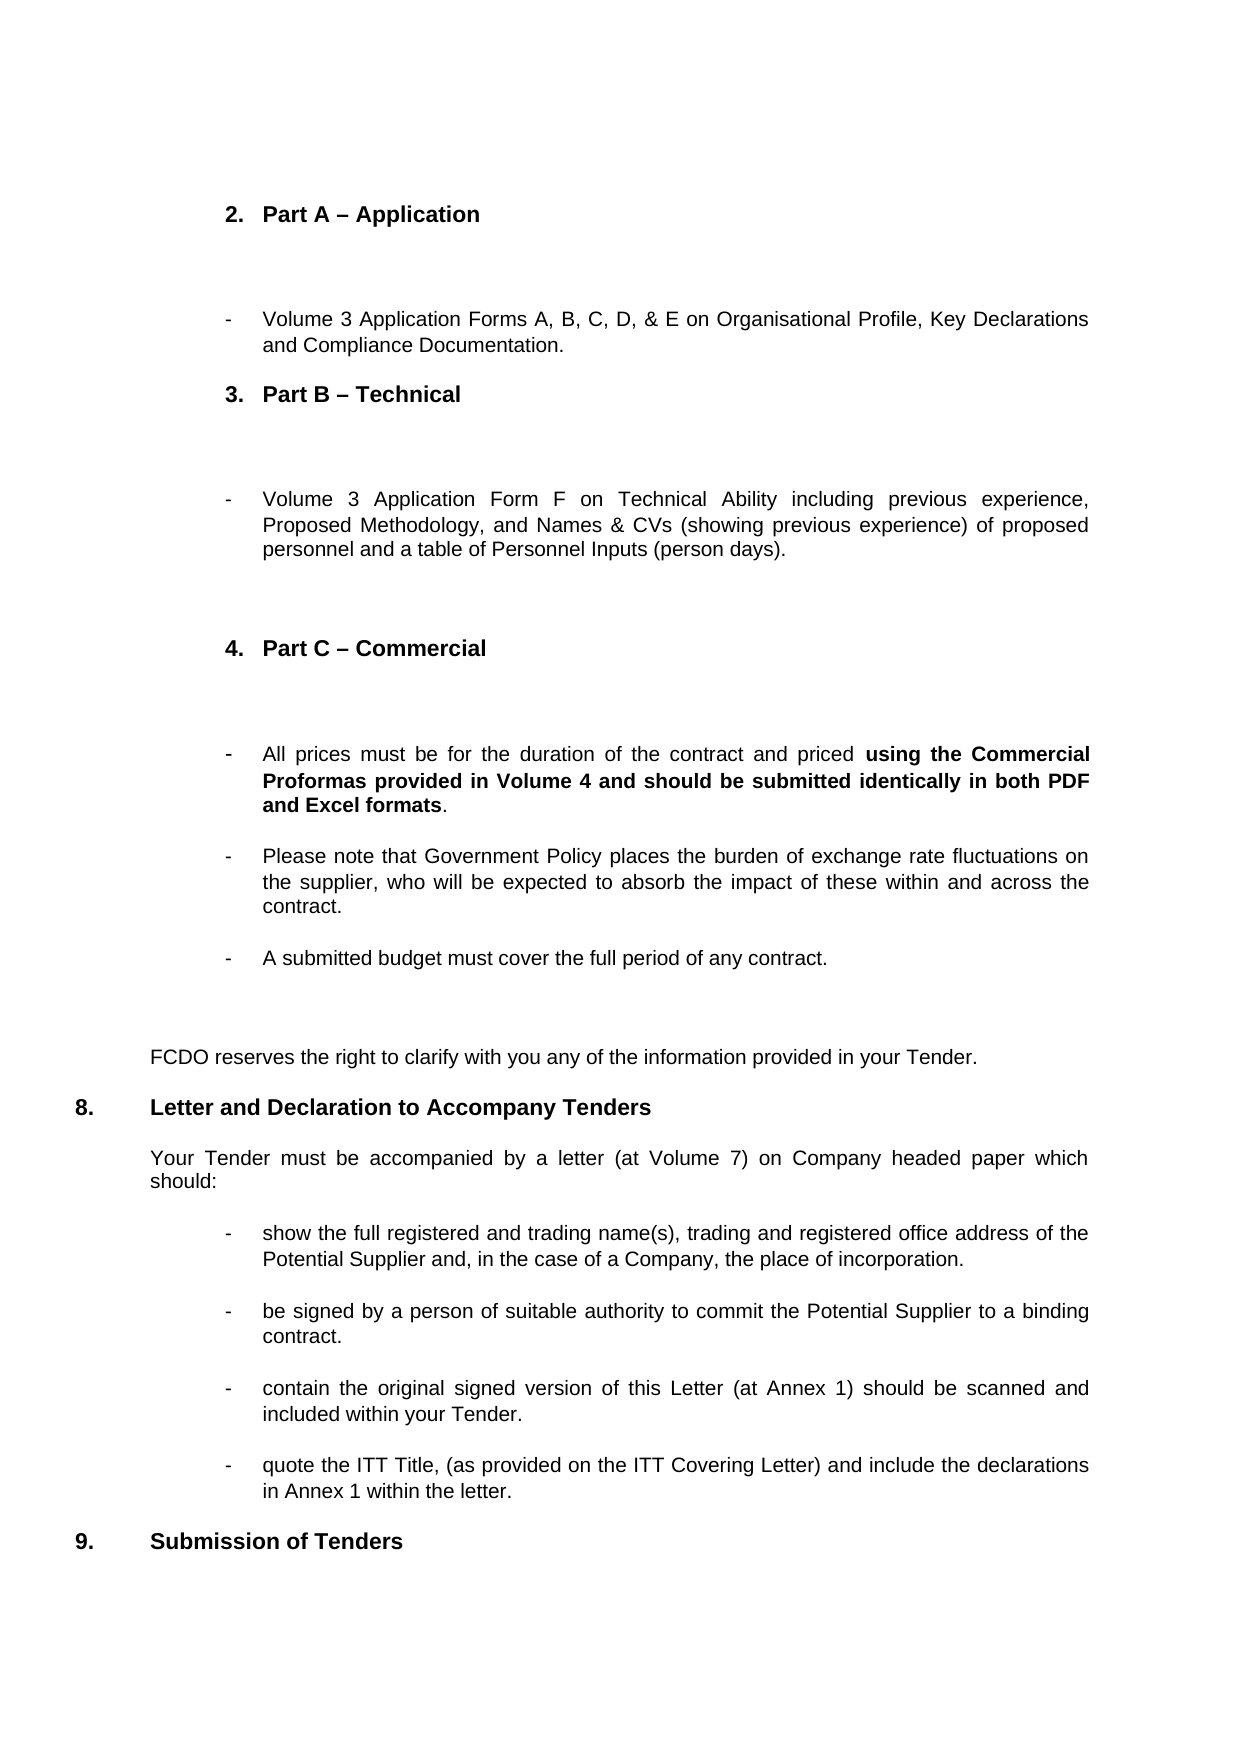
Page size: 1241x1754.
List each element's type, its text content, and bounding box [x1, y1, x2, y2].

list be signed by a person of suitable authority to commit the Potential Supplier to a binding contract. [225, 1296, 1091, 1348]
list Volume 3 Application Forms A, B, C, D, & E on Organisational Profile, Key Declarations and Compliance Documentation. [225, 304, 1091, 356]
text Your Tender must be accompanied by a letter (at Volume 7) on Company headed paper which should: [150, 1145, 1091, 1193]
list quote the ITT Title, (as provided on the ITT Covering Letter) and include the declarations in Annex 1 within the letter. [225, 1451, 1091, 1503]
list Letter and Declaration to Accompany Tenders [75, 1094, 1091, 1120]
list Volume 3 Application Form F on Technical Ability including previous experience, Proposed Methodology, and Names & CVs (showing previous experience) of proposed personnel and a table of Personnel Inputs (person days). [225, 484, 1091, 561]
text FCDO reserves the right to clarify with you any of the information provided in your Tender. [150, 1045, 1091, 1069]
list Part B – Technical [225, 381, 1091, 408]
list Submission of Tenders [75, 1528, 1091, 1554]
list Part C – Commercial [225, 634, 1091, 661]
list show the full registered and trading name(s), trading and registered office address of the Potential Supplier and, in the case of a Company, the place of incorporation. [225, 1218, 1091, 1271]
list Please note that Government Policy places the burden of exchange rate fluctuations on the supplier, who will be expected to absorb the impact of these within and across the contract. [225, 841, 1091, 918]
list Part A – Application [225, 201, 1091, 228]
list All prices must be for the duration of the contract and priced using the Commercial Proformas provided in Volume 4 and should be submitted identically in both PDF and Excel formats. [225, 737, 1091, 816]
list A submitted budget must cover the full period of any contract. [225, 943, 1091, 971]
list contain the original signed version of this Letter (at Annex 1) should be scanned and included within your Tender. [225, 1373, 1091, 1426]
